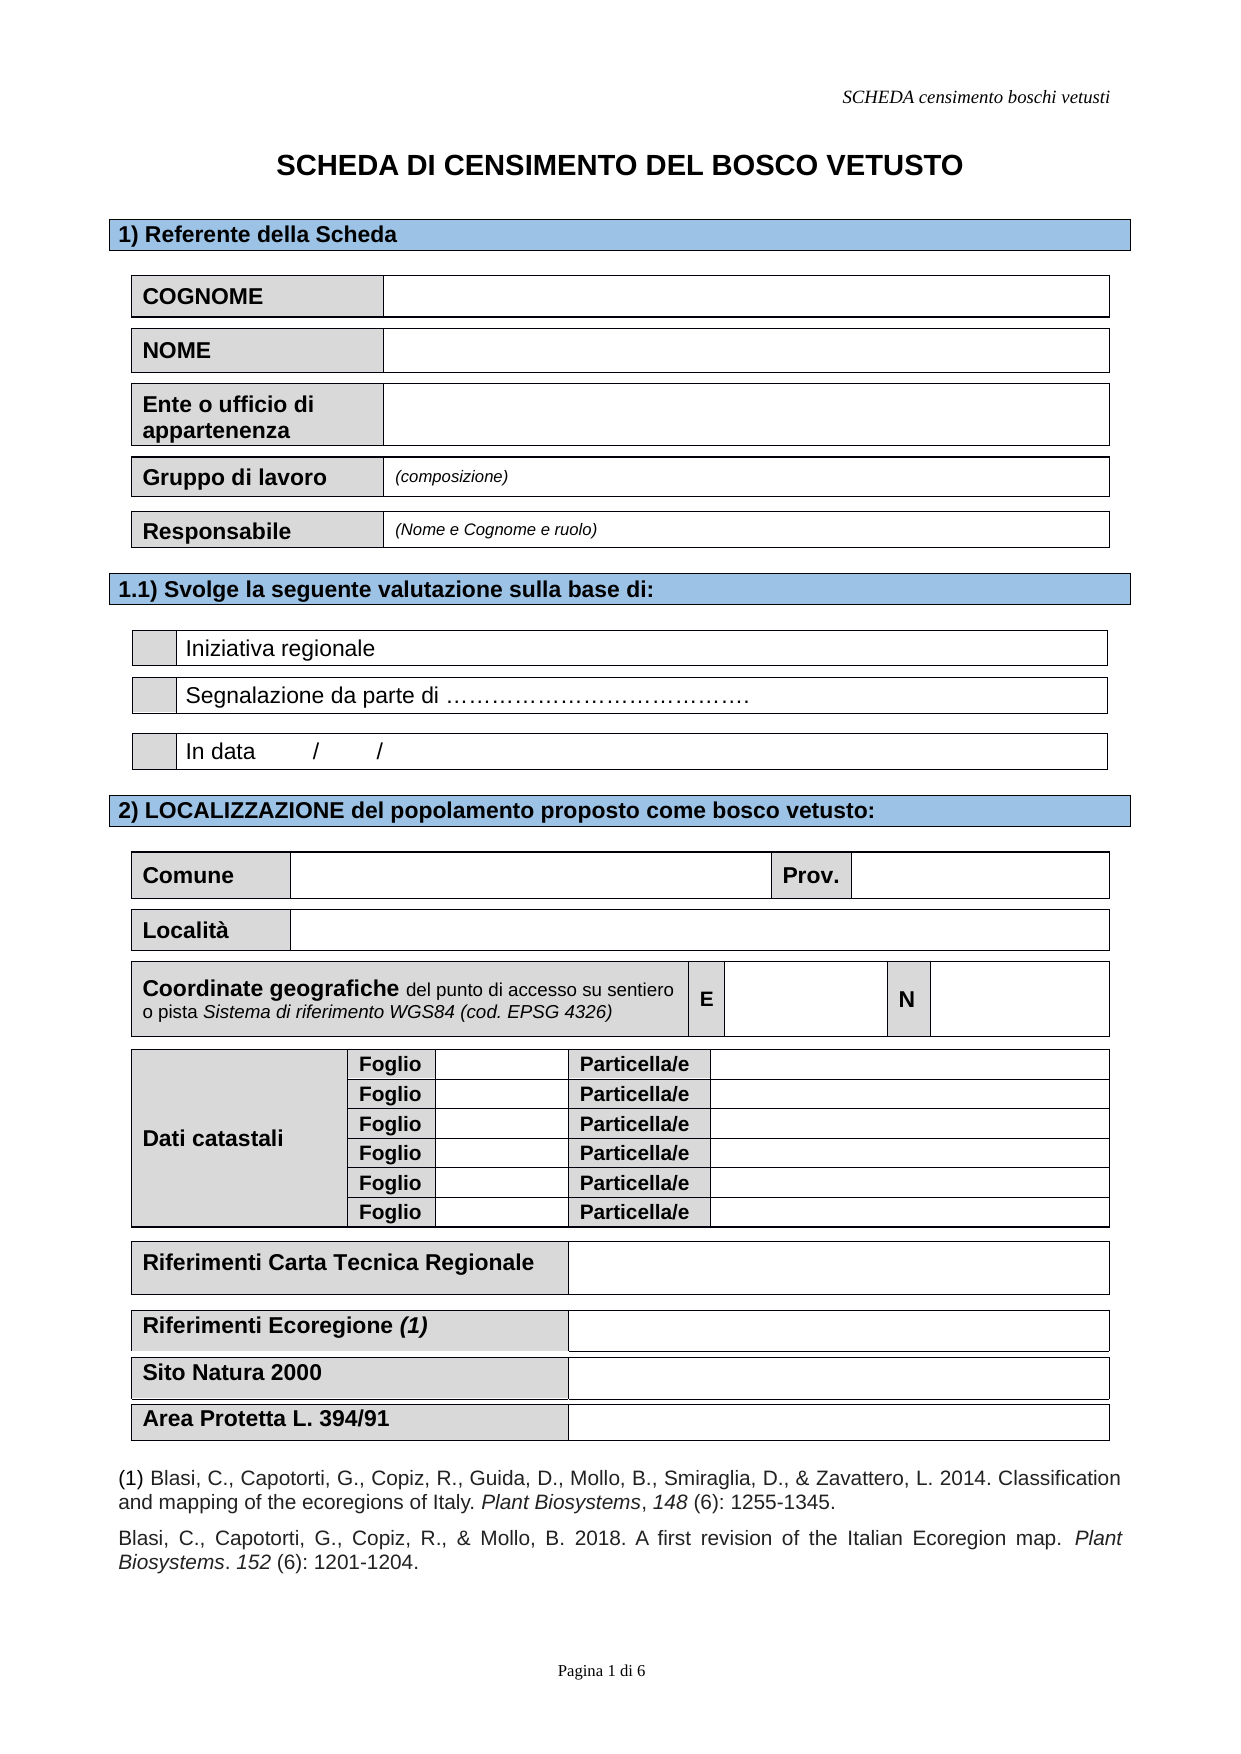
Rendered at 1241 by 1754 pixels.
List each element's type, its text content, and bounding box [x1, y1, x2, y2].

table_cell Particella/e [569, 1109, 710, 1138]
table_cell Responsabile [132, 512, 383, 547]
table_cell In data / / [177, 734, 1107, 769]
text (1) Blasi, C., Capotorti, G., Copiz, R., Guida, D., Mollo, B., Smiraglia, D., & Zavattero, L. 2014. Classification and mapping of the ecoregions of Italy. Plant Biosystems, 148 (6): 1255-1345. [118, 1466, 1122, 1514]
table_cell (Nome e Cognome e ruolo) [384, 512, 1109, 547]
table_cell [569, 1400, 1109, 1404]
table_cell [131, 899, 290, 909]
table_cell Dati catastali [132, 1050, 347, 1226]
table_cell [384, 373, 1109, 383]
table_header [291, 853, 771, 898]
table_header Iniziativa regionale [177, 631, 1107, 665]
table_cell [711, 1139, 1109, 1167]
table_cell [711, 1198, 1109, 1226]
table_cell [436, 1168, 568, 1197]
table_cell [131, 1295, 290, 1310]
table_cell Particella/e [569, 1080, 710, 1108]
table_cell Ente o ufficio di appartenenza [132, 384, 383, 445]
table_cell [436, 1198, 568, 1226]
table_cell [290, 1295, 1109, 1310]
table_cell [131, 951, 290, 961]
table_cell Foglio [348, 1050, 435, 1078]
table_header Prov. [772, 853, 851, 898]
table_cell Sito Natura 2000 [132, 1358, 568, 1398]
table_cell [133, 666, 496, 677]
table_cell [290, 1037, 1109, 1049]
table_cell Gruppo di lavoro [132, 458, 383, 496]
text Blasi, C., Capotorti, G., Copiz, R., & Mollo, B. 2018. A first revision of the Italian Ecoregion map. Plant Biosystems. 152 (6): 1201-1204. [118, 1526, 1122, 1574]
table_cell E [689, 962, 724, 1036]
table_cell [384, 497, 1109, 511]
table_cell [711, 1050, 1109, 1078]
table_cell Foglio [348, 1109, 435, 1138]
table_header COGNOME [132, 276, 383, 316]
table_cell [290, 951, 1109, 961]
table_cell [436, 1080, 568, 1108]
table_cell [384, 318, 1109, 328]
table_cell [291, 910, 1109, 950]
table_cell [133, 678, 176, 712]
table_cell [131, 1037, 290, 1049]
table_cell [436, 1139, 568, 1167]
table_header Comune [132, 853, 290, 898]
table_cell [569, 1311, 1109, 1351]
table_cell [177, 714, 1107, 733]
table_cell Area Protetta L. 394/91 [132, 1405, 568, 1440]
table_cell Località [132, 910, 290, 950]
text 2) LOCALIZZAZIONE del popolamento proposto come bosco vetusto: [110, 796, 1130, 826]
table_cell [384, 384, 1109, 445]
text SCHEDA DI censimento del bosco vetusto [118, 148, 1122, 181]
table_cell [131, 373, 384, 383]
table_cell [132, 1352, 568, 1357]
table_cell [133, 734, 176, 769]
table_cell (composizione) [384, 458, 1109, 496]
table_header [852, 853, 1109, 898]
table_cell Riferimenti Ecoregione (1) [132, 1311, 568, 1351]
table_cell [436, 1050, 568, 1078]
table_cell [711, 1109, 1109, 1138]
table_cell [131, 1228, 290, 1241]
table_header [133, 631, 176, 665]
table_cell Foglio [348, 1139, 435, 1167]
table_cell Coordinate geografiche del punto di accesso su sentiero o pista Sistema di riferimento WGS84 (cod. EPSG 4326) [132, 962, 688, 1036]
table_cell [569, 1352, 1109, 1357]
table_cell [131, 497, 384, 511]
table_cell Particella/e [569, 1168, 710, 1197]
table_cell Particella/e [569, 1198, 710, 1226]
table_cell [436, 1109, 568, 1138]
table_cell [384, 329, 1109, 372]
table_cell Segnalazione da parte di …………………………………. [177, 678, 1107, 712]
text 1) Referente della Scheda [110, 220, 1130, 250]
table_cell [133, 714, 177, 733]
table_cell [931, 962, 1109, 1036]
table_cell [290, 899, 1109, 909]
table_cell Foglio [348, 1198, 435, 1226]
table_cell [131, 318, 384, 328]
table_cell [569, 1358, 1109, 1398]
table_cell Particella/e [569, 1050, 710, 1078]
table_cell N [888, 962, 930, 1036]
table_header [384, 276, 1109, 316]
table_cell Foglio [348, 1168, 435, 1197]
table_cell [725, 962, 887, 1036]
table_cell [496, 666, 1107, 677]
table_cell Particella/e [569, 1139, 710, 1167]
table_cell Foglio [348, 1080, 435, 1108]
table_cell NOME [132, 329, 383, 372]
table_cell [290, 1228, 1109, 1241]
table_cell [569, 1405, 1109, 1440]
table_cell Riferimenti Carta Tecnica Regionale [132, 1242, 568, 1294]
text 1.1) Svolge la seguente valutazione sulla base di: [110, 574, 1130, 604]
table_cell [569, 1242, 1109, 1294]
table_cell [384, 446, 1109, 456]
table_cell [132, 1400, 568, 1404]
table_cell [711, 1080, 1109, 1108]
table_cell [711, 1168, 1109, 1197]
table_cell [131, 446, 384, 456]
